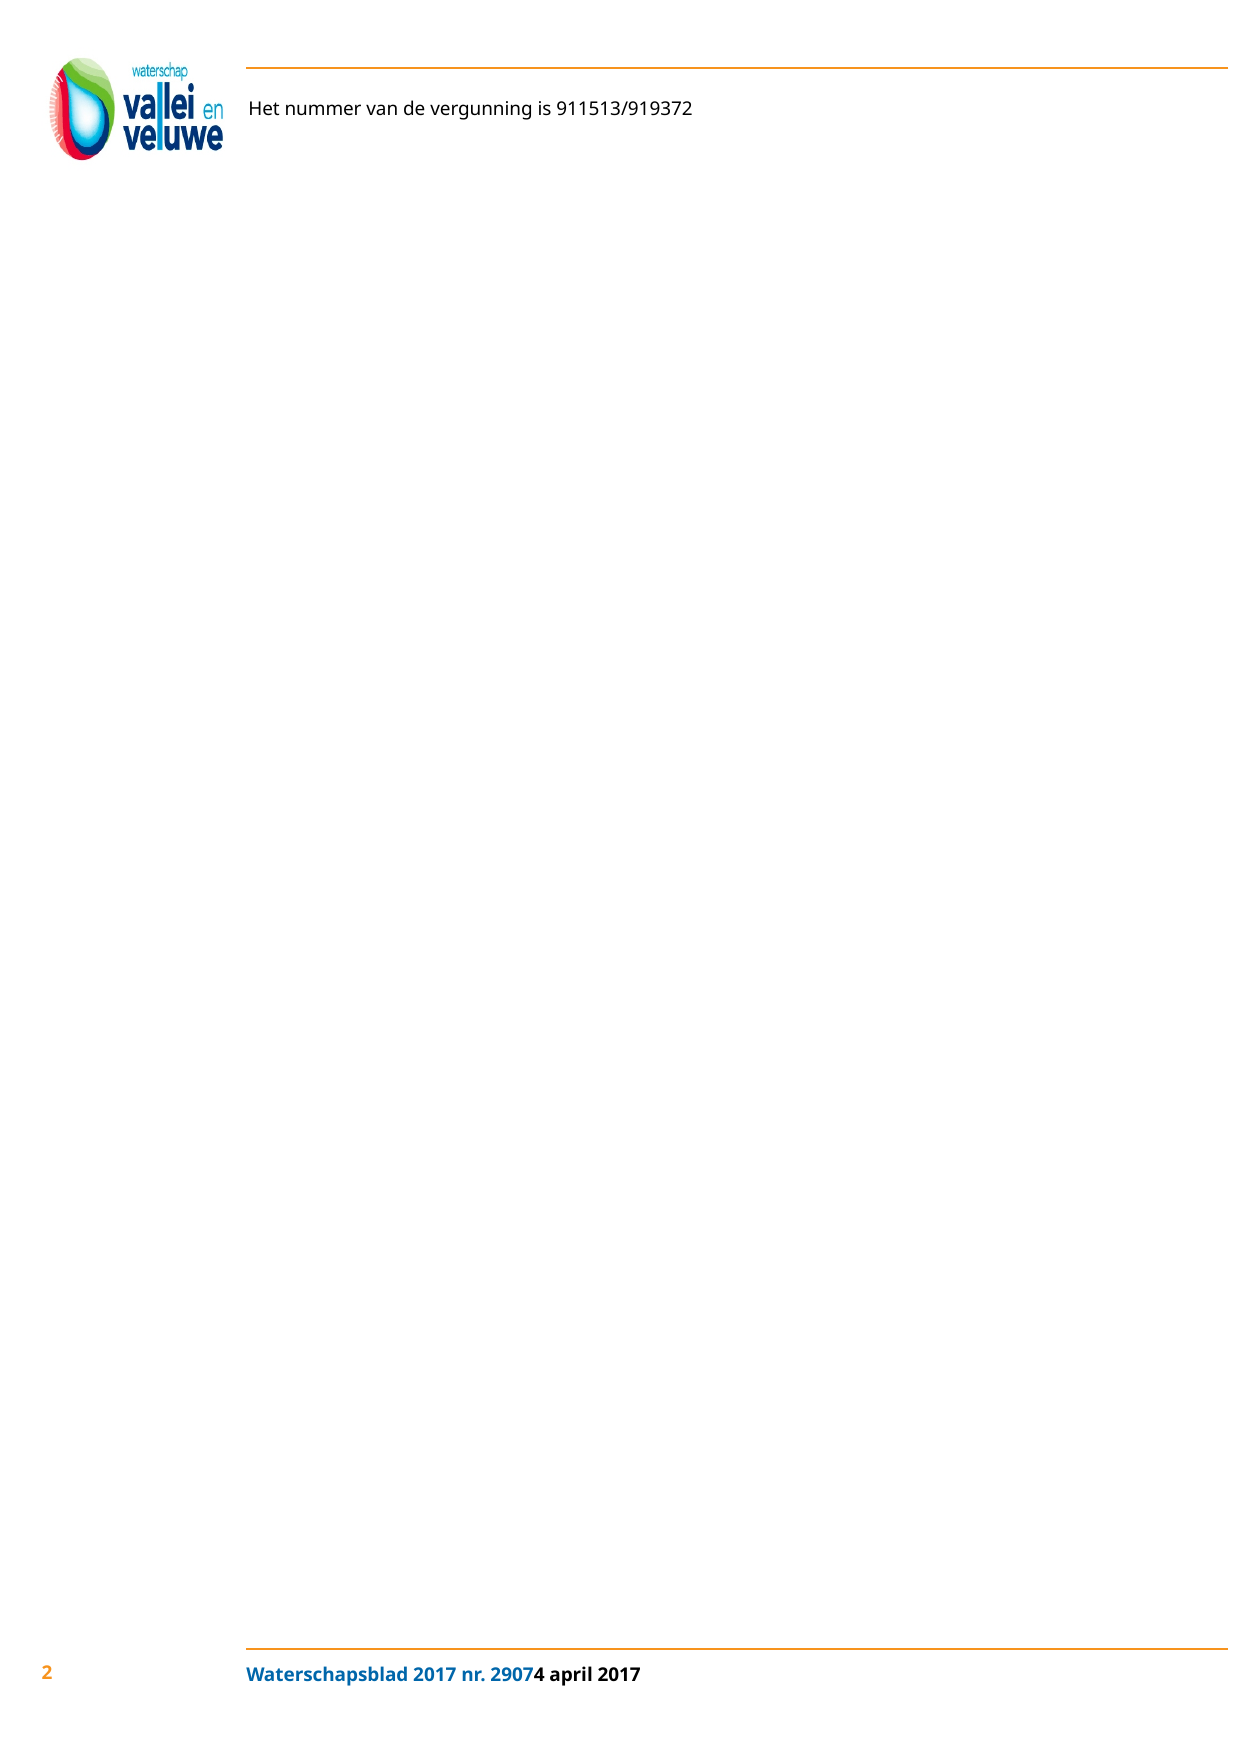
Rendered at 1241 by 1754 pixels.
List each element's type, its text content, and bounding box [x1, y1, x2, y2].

text Het nummer van de vergunning is 911513/919372 [248, 95, 1152, 121]
picture [41, 47, 231, 172]
